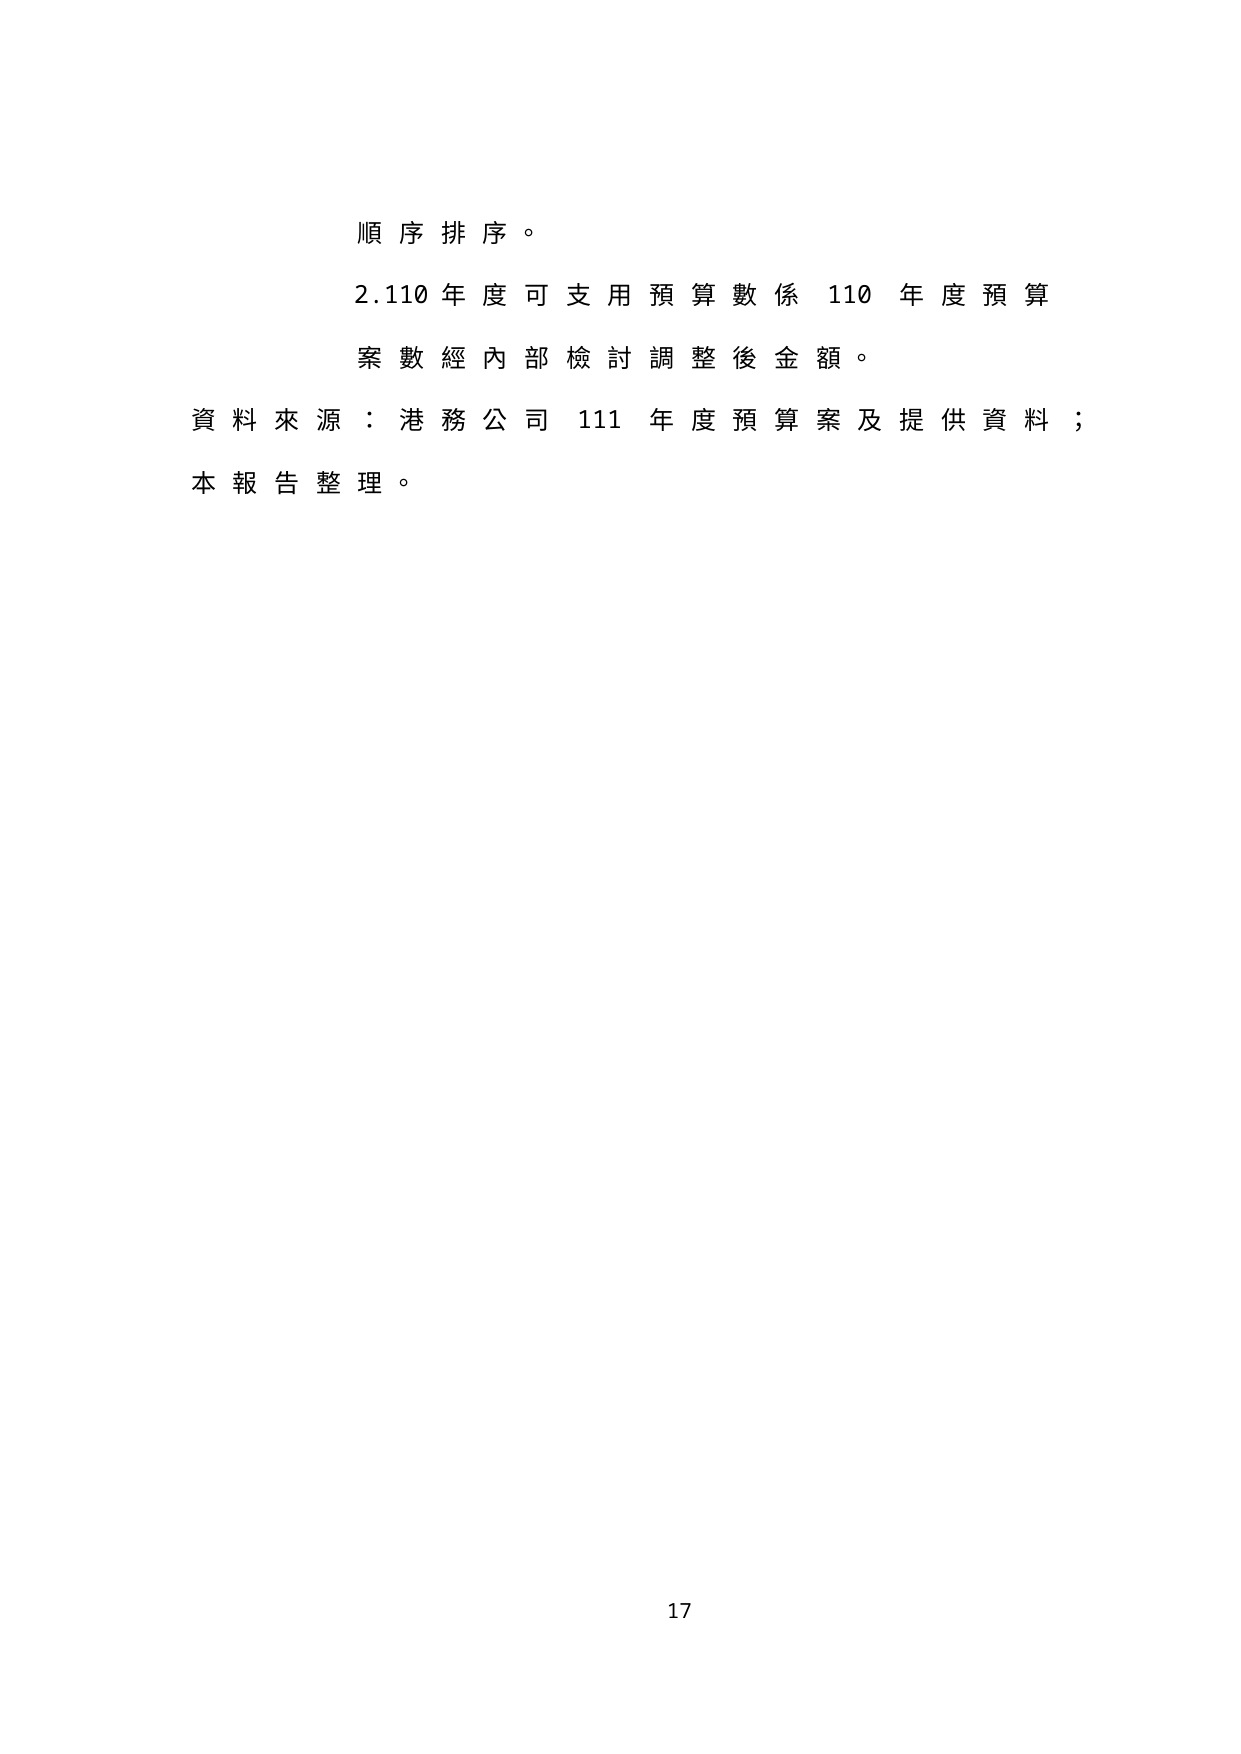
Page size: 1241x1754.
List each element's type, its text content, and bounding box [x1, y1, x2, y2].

text 資料來源：港務公司111年度預算案及提供資料；本報告整理。 [183, 377, 1058, 502]
text 說 明：1.本表項目僅列港務公司一般建築及設備計畫自以前年度開辦之項目，依111年度預算案之分年性項目明細表順序排序。 [184, 189, 1058, 252]
text 2.110年度可支用預算數係110年度預算案數經內部檢討調整後金額。 [310, 252, 1058, 377]
